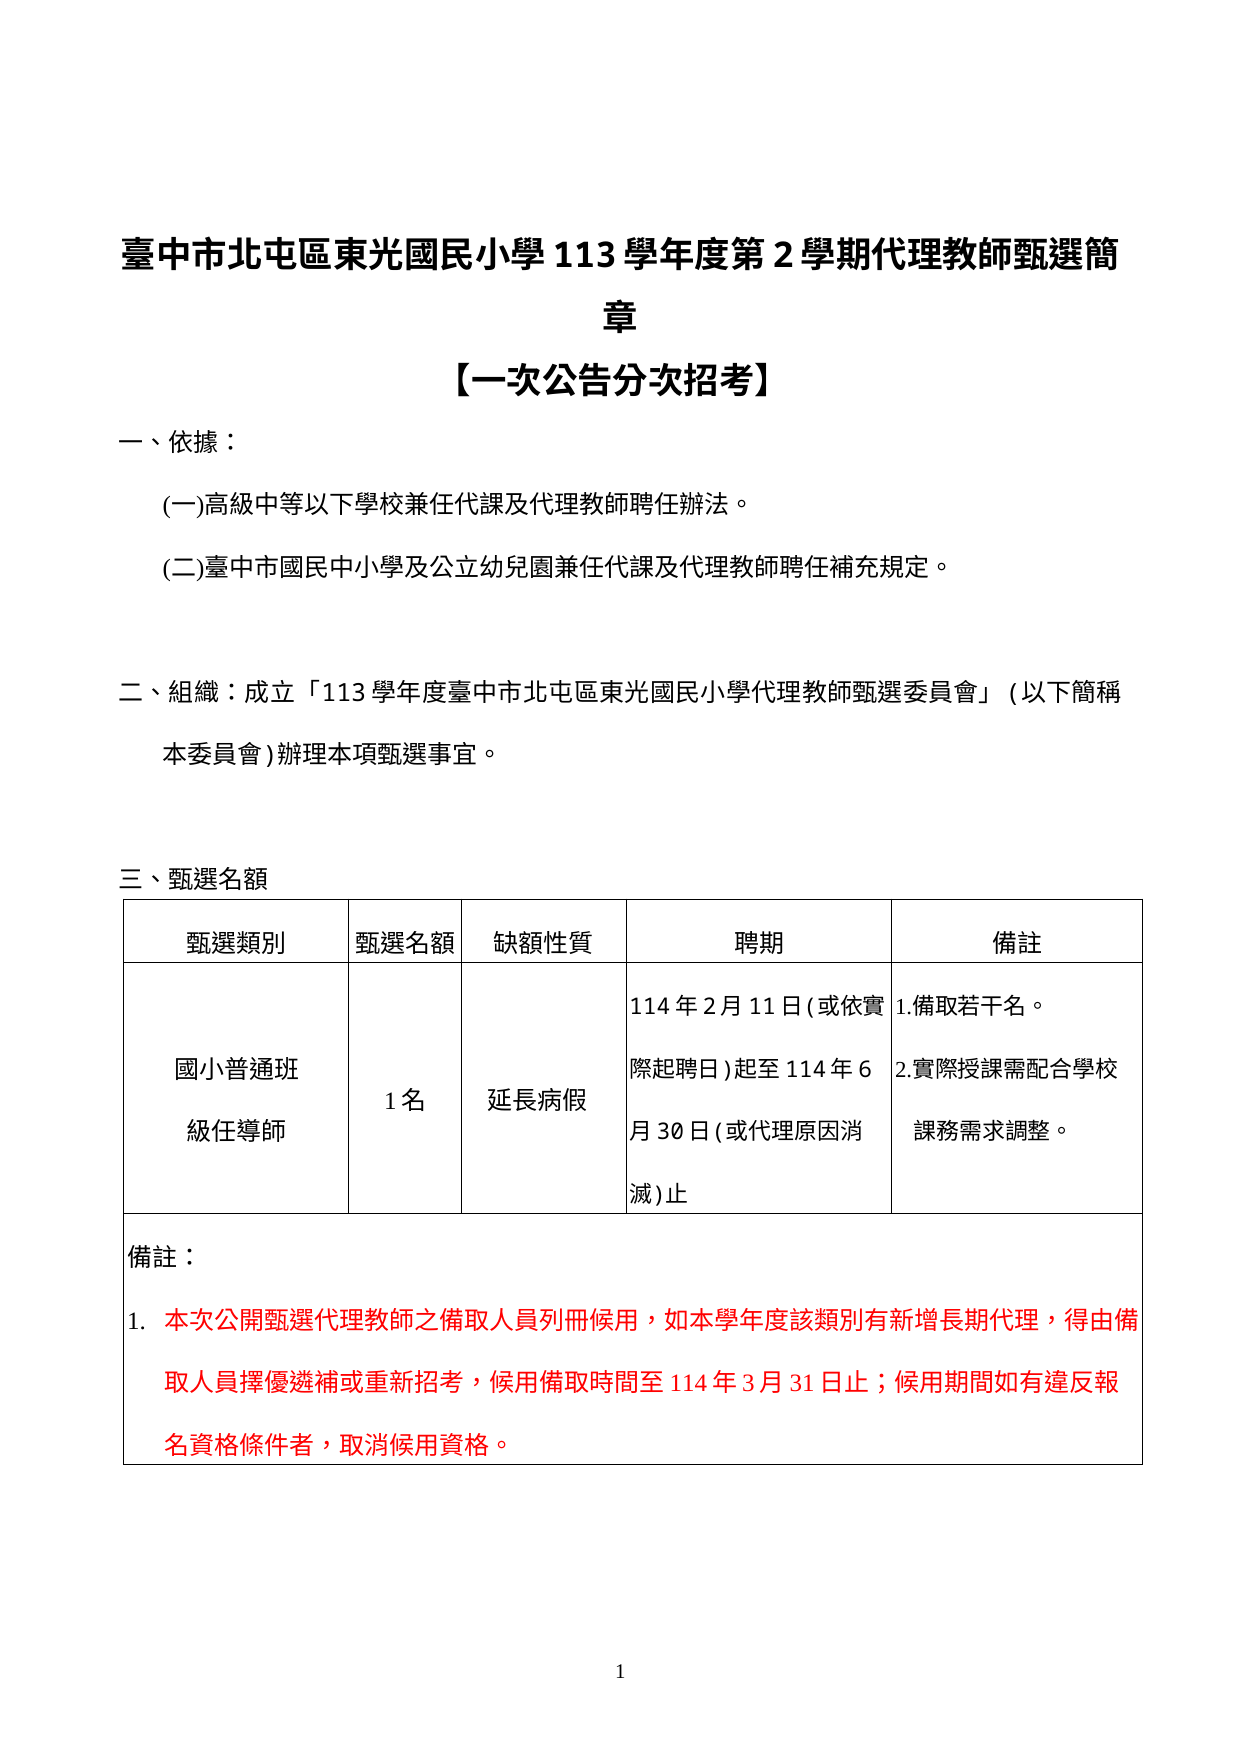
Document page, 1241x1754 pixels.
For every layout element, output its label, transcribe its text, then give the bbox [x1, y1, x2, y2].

text (一)高級中等以下學校兼任代課及代理教師聘任辦法。 [162, 461, 1122, 523]
table_header 甄選名額 [349, 900, 461, 962]
table_header 缺額性質 [462, 900, 626, 962]
table_cell 114年2月11日(或依實際起聘日)起至114年6月30日(或代理原因消滅)止 [627, 963, 891, 1213]
table_cell 1.備取若干名。 2.實際授課需配合學校課務需求調整。 [892, 963, 1142, 1213]
table_header 甄選類別 [124, 900, 348, 962]
table_cell 備註： 本次公開甄選代理教師之備取人員列冊候用，如本學年度該類別有新增長期代理，得由備取人員擇優遴補或重新招考，候用備取時間至114年3月31日止；候用期間如有違反報名資格條件者，取消候用資格。 [124, 1214, 1142, 1464]
table_header 聘期 [627, 900, 891, 962]
text 二、組織：成立「113學年度臺中市北屯區東光國民小學代理教師甄選委員會」(以下簡稱本委員會)辦理本項甄選事宜。 [118, 648, 1122, 773]
text 三、甄選名額 [118, 836, 1122, 898]
table_header 備註 [892, 900, 1142, 962]
text 臺中市北屯區東光國民小學113學年度第2學期代理教師甄選簡章 [118, 211, 1122, 336]
text (二)臺中市國民中小學及公立幼兒園兼任代課及代理教師聘任補充規定。 [162, 523, 1122, 586]
table_cell 國小普通班 級任導師 [124, 963, 348, 1213]
table_cell 延長病假 [462, 963, 626, 1213]
table_cell 1名 [349, 963, 461, 1213]
text 【一次公告分次招考】 [103, 336, 1122, 398]
text 一、依據： [118, 398, 1122, 461]
